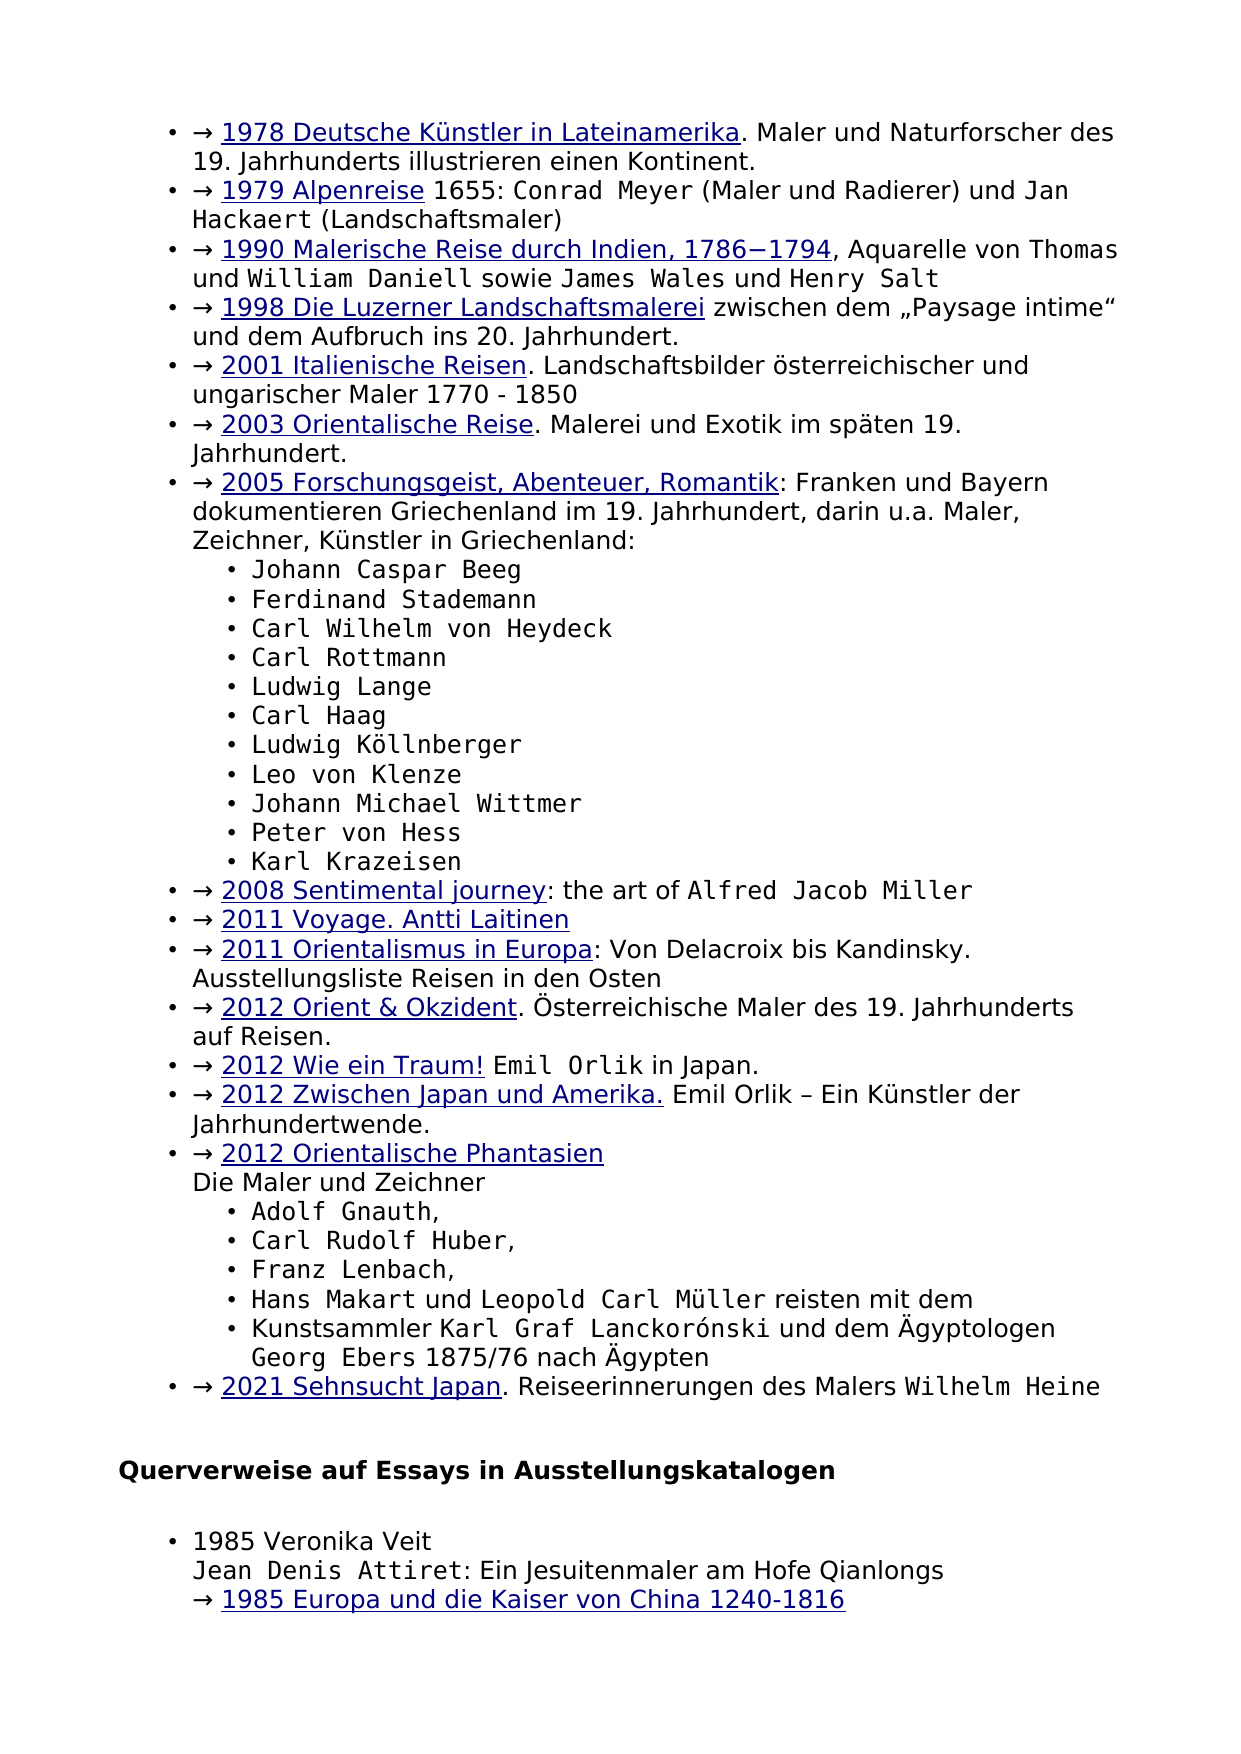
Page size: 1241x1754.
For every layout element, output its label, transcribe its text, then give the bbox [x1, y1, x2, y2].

list Leo von Klenze [236, 760, 1122, 789]
list → 1978 Deutsche Künstler in Lateinamerika. Maler und Naturforscher des 19. Jahrhunderts illustrieren einen Kontinent. [177, 118, 1122, 176]
list Johann Caspar Beeg [236, 556, 1122, 585]
list Hans Makart und Leopold Carl Müller reisten mit dem [236, 1285, 1122, 1314]
list → 2003 Orientalische Reise. Malerei und Exotik im späten 19. Jahrhundert. [177, 410, 1122, 468]
list → 2012 Wie ein Traum! Emil Orlik in Japan. [177, 1051, 1122, 1081]
list Ludwig Lange [236, 672, 1122, 701]
subtitle Querverweise auf Essays in Ausstellungskatalogen [118, 1456, 1122, 1485]
list → 1998 Die Luzerner Landschaftsmalerei zwischen dem „Paysage intime“ und dem Aufbruch ins 20. Jahrhundert. [177, 293, 1122, 351]
list → 2005 Forschungsgeist, Abenteuer, Romantik: Franken und Bayern dokumentieren Griechenland im 19. Jahrhundert, darin u.a. Maler, Zeichner, Künstler in Griechenland: [177, 468, 1122, 556]
list Ferdinand Stademann [236, 585, 1122, 614]
list → 2011 Orientalismus in Europa: Von Delacroix bis Kandinsky. Ausstellungsliste Reisen in den Osten [177, 935, 1122, 993]
list Franz Lenbach, [236, 1256, 1122, 1285]
list Peter von Hess [236, 818, 1122, 847]
list Carl Rottmann [236, 643, 1122, 672]
list Johann Michael Wittmer [236, 789, 1122, 818]
list → 2012 Orientalische Phantasien Die Maler und Zeichner [177, 1139, 1122, 1197]
list → 2012 Zwischen Japan und Amerika. Emil Orlik – Ein Künstler der Jahrhundertwende. [177, 1081, 1122, 1139]
list → 2011 Voyage. Antti Laitinen [177, 906, 1122, 935]
list Carl Rudolf Huber, [236, 1226, 1122, 1256]
list Ludwig Köllnberger [236, 731, 1122, 760]
list → 2012 Orient & Okzident. Österreichische Maler des 19. Jahrhunderts auf Reisen. [177, 993, 1122, 1051]
list → 2021 Sehnsucht Japan. Reiseerinnerungen des Malers Wilhelm Heine [177, 1372, 1122, 1401]
list → 2008 Sentimental journey: the art of Alfred Jacob Miller [177, 876, 1122, 906]
list Karl Krazeisen [236, 847, 1122, 876]
list Carl Wilhelm von Heydeck [236, 614, 1122, 643]
list Kunstsammler Karl Graf Lanckorónski und dem Ägyptologen Georg Ebers 1875/76 nach Ägypten [236, 1314, 1122, 1372]
list 1985 Veronika Veit Jean Denis Attiret: Ein Jesuitenmaler am Hofe Qianlongs → 1985 Europa und die Kaiser von China 1240-1816 [177, 1527, 1122, 1614]
list Carl Haag [236, 701, 1122, 731]
list → 1979 Alpenreise 1655: Conrad Meyer (Maler und Radierer) und Jan Hackaert (Landschaftsmaler) [177, 176, 1122, 235]
list Adolf Gnauth, [236, 1197, 1122, 1226]
list → 1990 Malerische Reise durch Indien, 1786−1794, Aquarelle von Thomas und William Daniell sowie James Wales und Henry Salt [177, 235, 1122, 293]
list → 2001 Italienische Reisen. Landschaftsbilder österreichischer und ungarischer Maler 1770 - 1850 [177, 351, 1122, 410]
